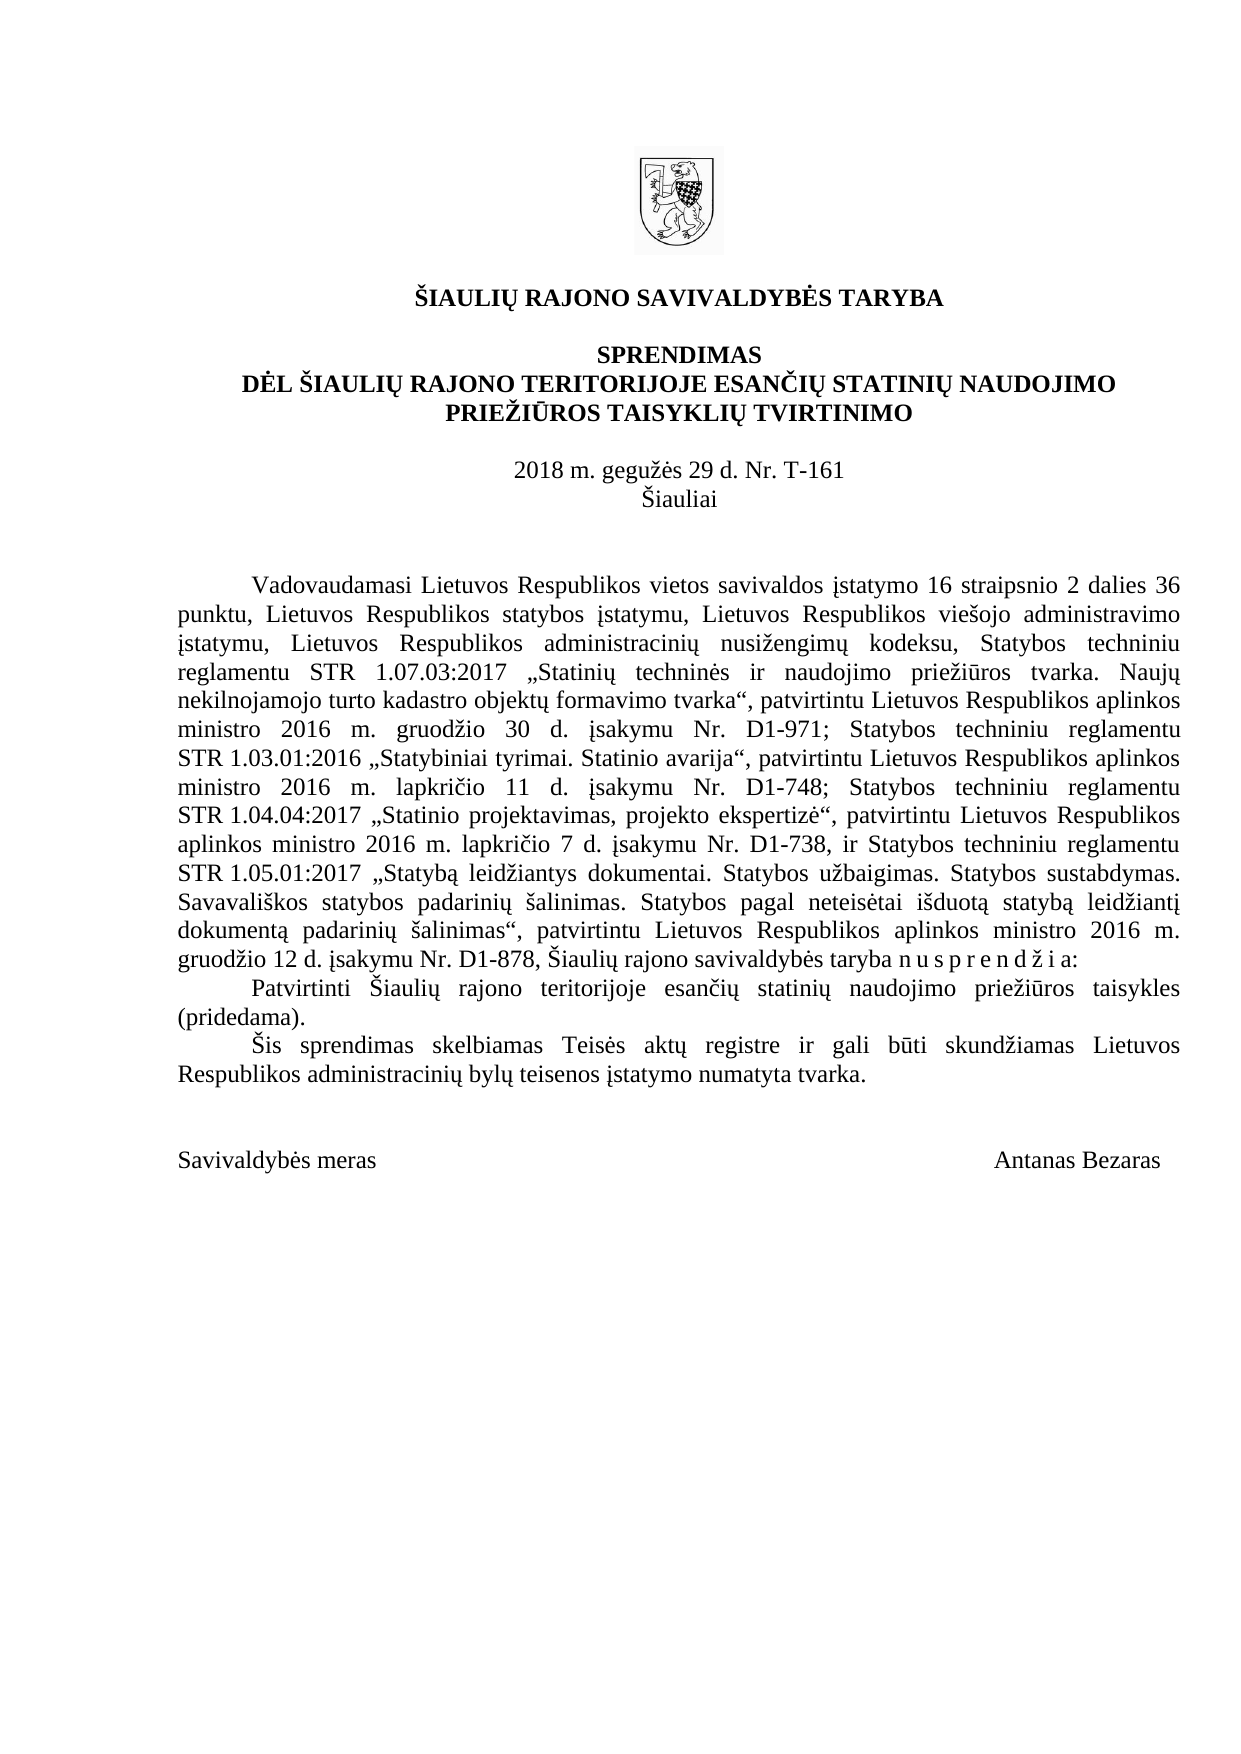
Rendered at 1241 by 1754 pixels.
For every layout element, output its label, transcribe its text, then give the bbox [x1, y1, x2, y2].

text Savivaldybės meras Antanas Bezaras [177, 1146, 1181, 1174]
text Šiauliai [177, 484, 1181, 513]
text ŠIAULIŲ RAJONO SAVIVALDYBĖS TARYBA [177, 283, 1181, 312]
text Patvirtinti Šiaulių rajono teritorijoje esančių statinių naudojimo priežiūros taisykles (pridedama). [177, 973, 1181, 1031]
text DĖL ŠIAULIŲ RAJONO TERITORIJOJE ESANČIŲ STATINIŲ NAUDOJIMO PRIEŽIŪROS TAISYKLIŲ TVIRTINIMO [177, 369, 1181, 427]
text 2018 m. gegužės 29 d. Nr. T-161 [177, 456, 1181, 484]
text SPRENDIMAS [177, 341, 1181, 369]
text Vadovaudamasi Lietuvos Respublikos vietos savivaldos įstatymo 16 straipsnio 2 dalies 36 punktu, Lietuvos Respublikos statybos įstatymu, Lietuvos Respublikos viešojo administravimo įstatymu, Lietuvos Respublikos administracinių nusižengimų kodeksu, Statybos techniniu reglamentu STR 1.07.03:2017 „Statinių techninės ir naudojimo priežiūros tvarka. Naujų nekilnojamojo turto kadastro objektų formavimo tvarka“, patvirtintu Lietuvos Respublikos aplinkos ministro 2016 m. gruodžio 30 d. įsakymu Nr. D1-971; Statybos techniniu reglamentu STR 1.03.01:2016 „Statybiniai tyrimai. Statinio avarija“, patvirtintu Lietuvos Respublikos aplinkos ministro 2016 m. lapkričio 11 d. įsakymu Nr. D1-748; Statybos techniniu reglamentu STR 1.04.04:2017 „Statinio projektavimas, projekto ekspertizė“, patvirtintu Lietuvos Respublikos aplinkos ministro 2016 m. lapkričio 7 d. įsakymu Nr. D1-738, ir Statybos techniniu reglamentu STR 1.05.01:2017 „Statybą leidžiantys dokumentai. Statybos užbaigimas. Statybos sustabdymas. Savavališkos statybos padarinių šalinimas. Statybos pagal neteisėtai išduotą statybą leidžiantį dokumentą padarinių šalinimas“, patvirtintu Lietuvos Respublikos aplinkos ministro 2016 m. gruodžio 12 d. įsakymu Nr. D1-878, Šiaulių rajono savivaldybės taryba nusprendžia: [177, 571, 1181, 973]
text Šis sprendimas skelbiamas Teisės aktų registre ir gali būti skundžiamas Lietuvos Respublikos administracinių bylų teisenos įstatymo numatyta tvarka. [177, 1031, 1181, 1088]
